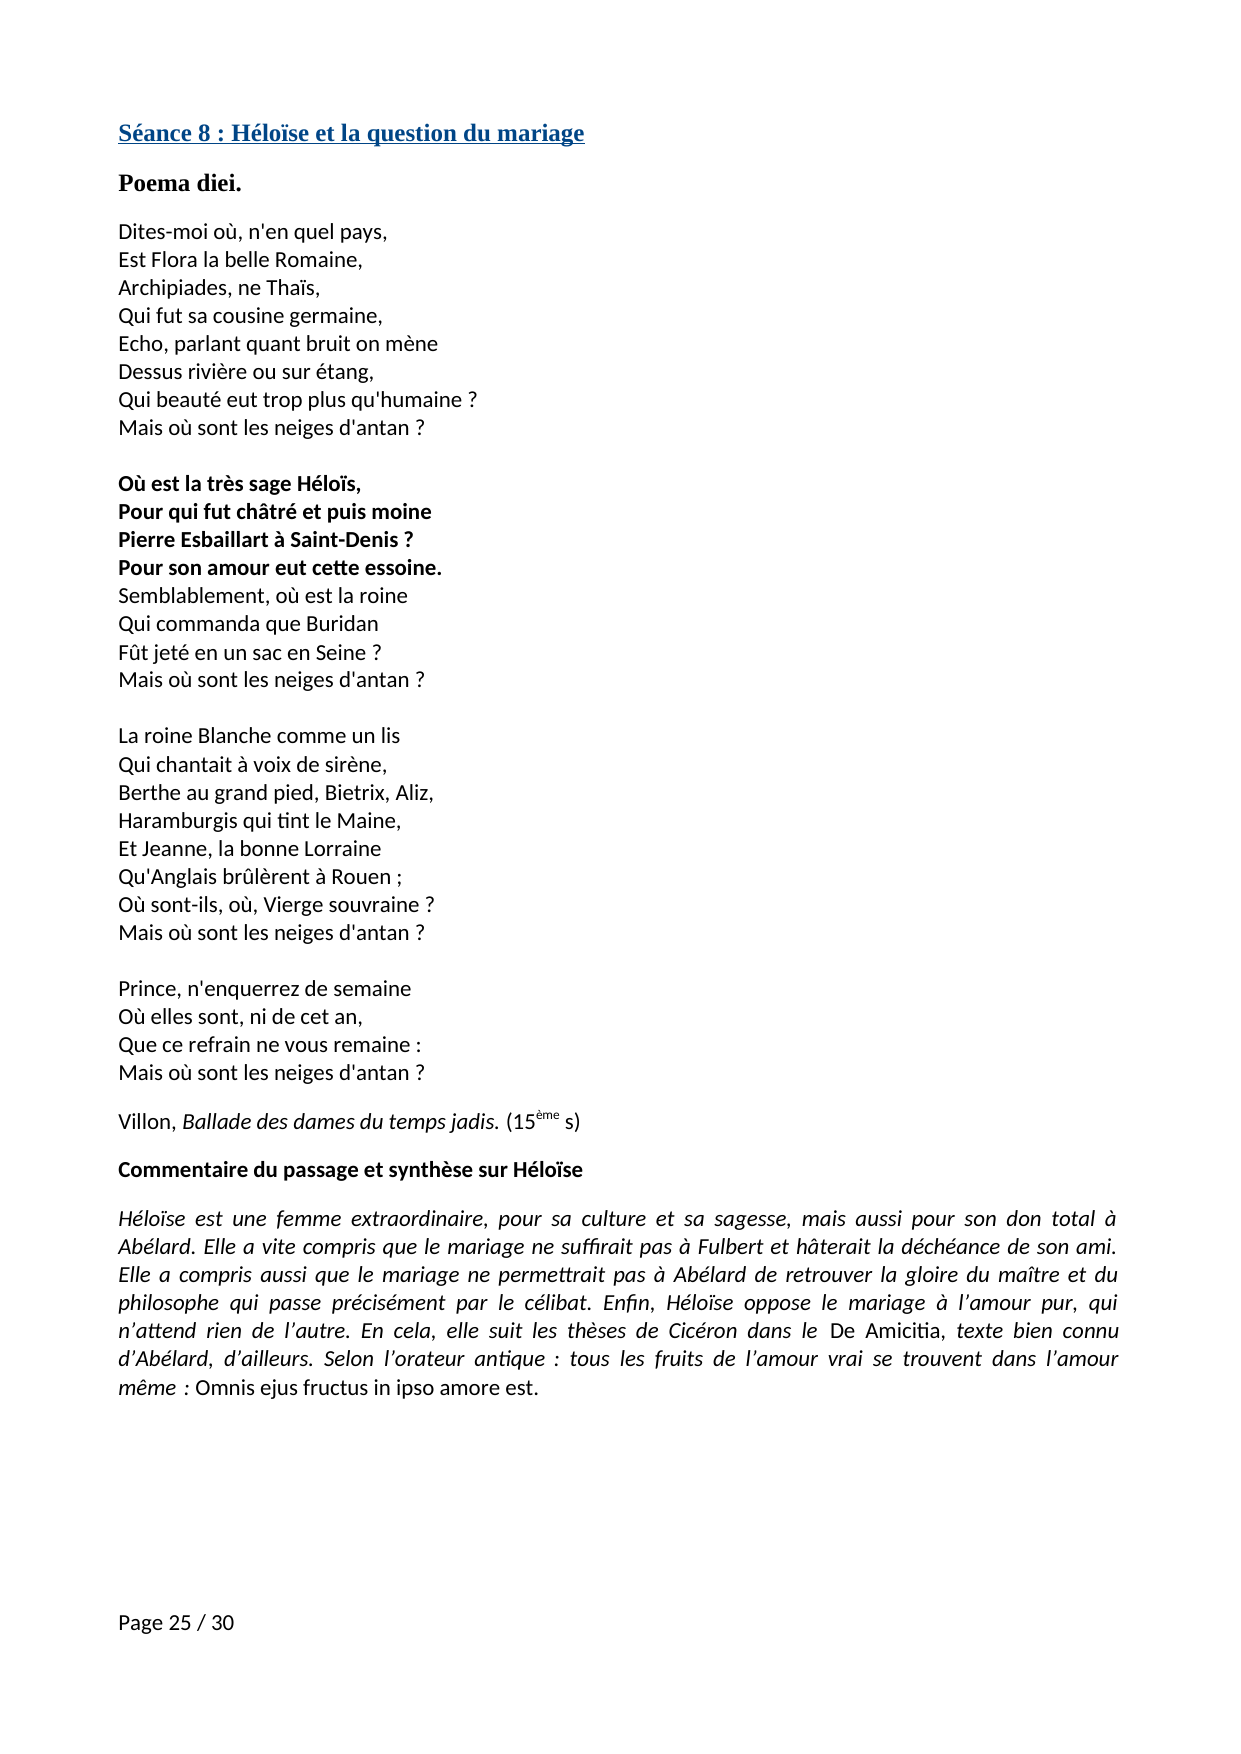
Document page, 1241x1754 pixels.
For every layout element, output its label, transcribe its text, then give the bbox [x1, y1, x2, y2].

text Commentaire du passage et synthèse sur Héloïse [118, 1156, 1122, 1184]
text Séance 8 : Héloïse et la question du mariage [118, 118, 1122, 147]
text Dites-moi où, n'en quel pays, Est Flora la belle Romaine, Archipiades, ne Thaïs, Qui fut sa cousine germaine, Echo, parlant quant bruit on mène Dessus rivière ou sur étang, Qui beauté eut trop plus qu'humaine ? Mais où sont les neiges d'antan ? Où est la très sage Héloïs, Pour qui fut châtré et puis moine Pierre Esbaillart à Saint-Denis ? Pour son amour eut cette essoine. Semblablement, où est la roine Qui commanda que Buridan Fût jeté en un sac en Seine ? Mais où sont les neiges d'antan ? La roine Blanche comme un lis Qui chantait à voix de sirène, Berthe au grand pied, Bietrix, Aliz, Haramburgis qui tint le Maine, Et Jeanne, la bonne Lorraine Qu'Anglais brûlèrent à Rouen ; Où sont-ils, où, Vierge souvraine ? Mais où sont les neiges d'antan ? Prince, n'enquerrez de semaine Où elles sont, ni de cet an, Que ce refrain ne vous remaine : Mais où sont les neiges d'antan ? [118, 217, 1122, 1086]
text Héloïse est une femme extraordinaire, pour sa culture et sa sagesse, mais aussi pour son don total à Abélard. Elle a vite compris que le mariage ne suffirait pas à Fulbert et hâterait la déchéance de son ami. Elle a compris aussi que le mariage ne permettrait pas à Abélard de retrouver la gloire du maître et du philosophe qui passe précisément par le célibat. Enfin, Héloïse oppose le mariage à l’amour pur, qui n’attend rien de l’autre. En cela, elle suit les thèses de Cicéron dans le De Amicitia, texte bien connu d’Abélard, d’ailleurs. Selon l’orateur antique : tous les fruits de l’amour vrai se trouvent dans l’amour même : Omnis ejus fructus in ipso amore est. [118, 1204, 1122, 1401]
text Villon, Ballade des dames du temps jadis. (15ème s) [118, 1107, 1122, 1135]
text Poema diei. [118, 168, 1122, 196]
